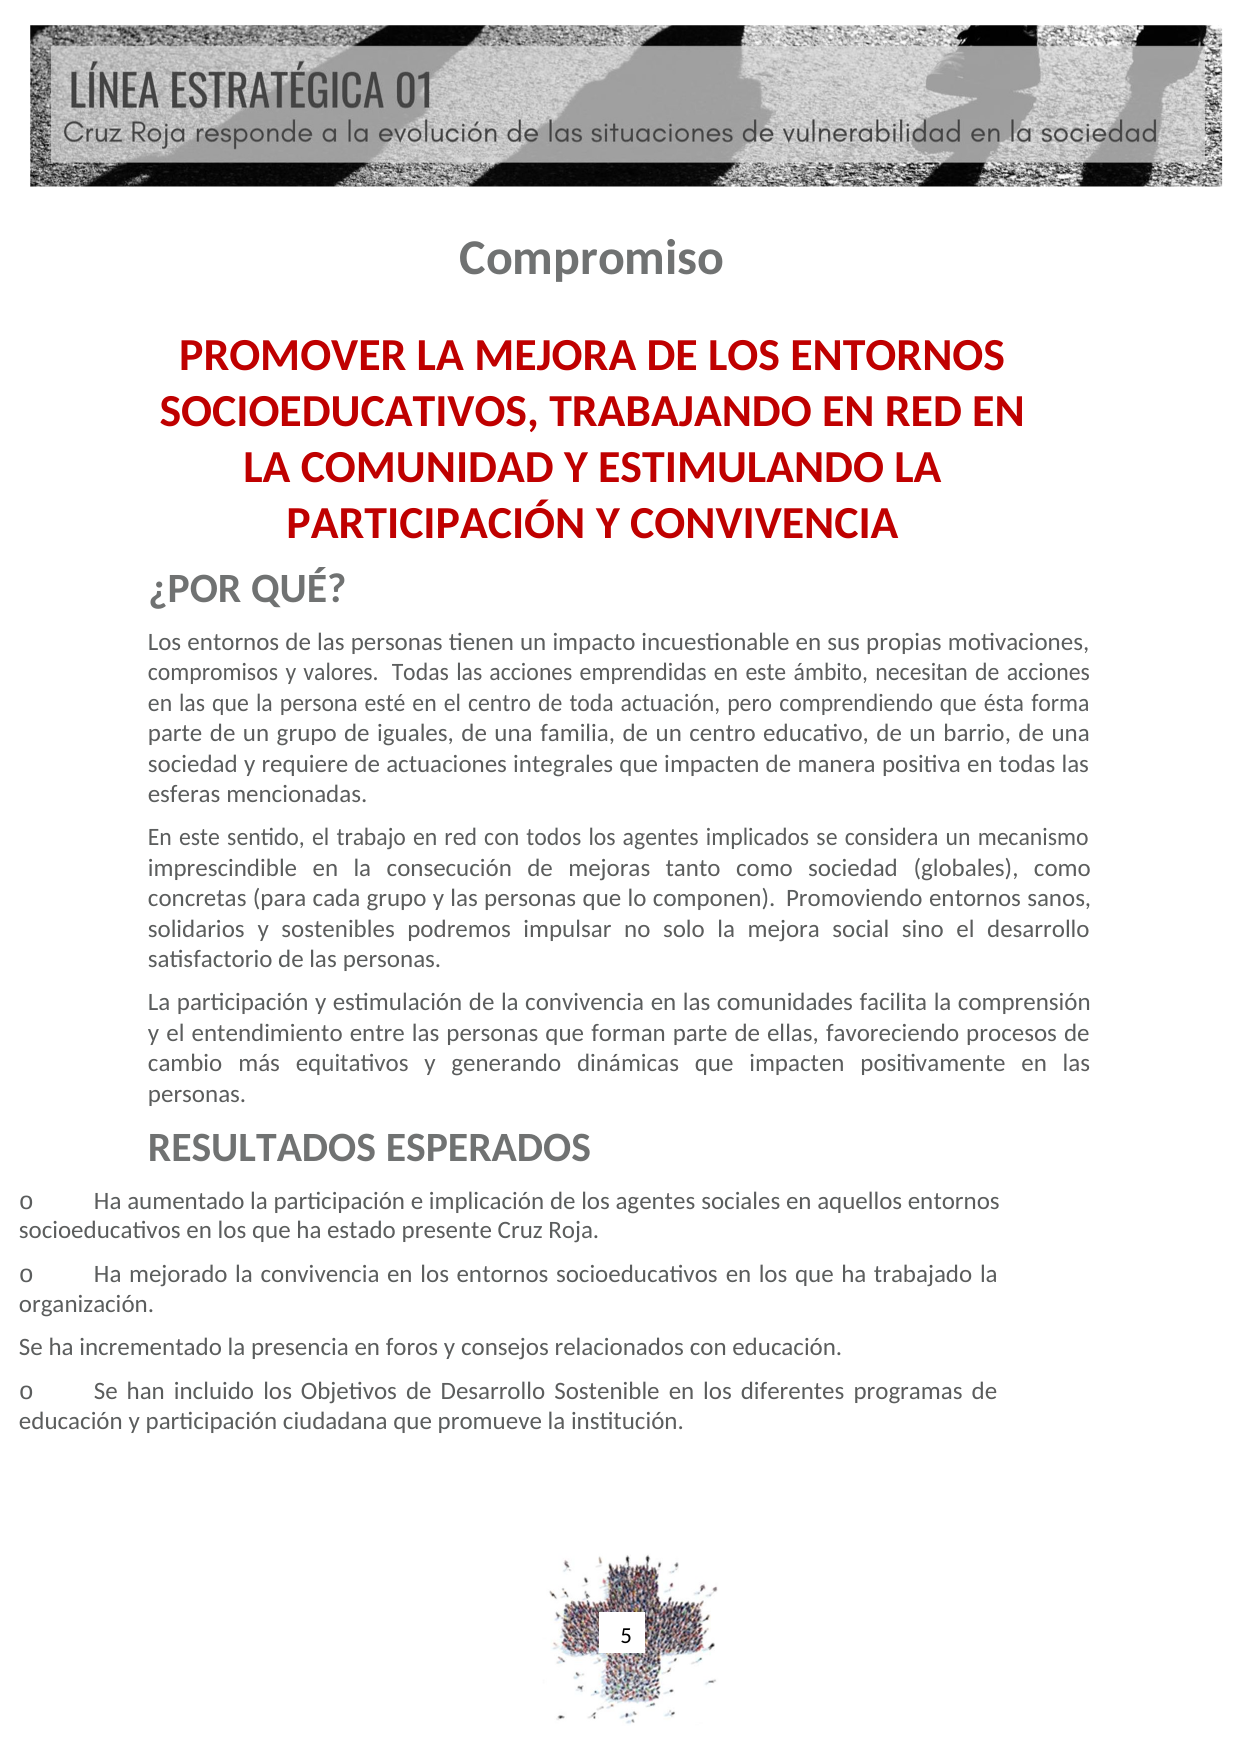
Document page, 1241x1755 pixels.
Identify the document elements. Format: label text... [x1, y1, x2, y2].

list Se han incluido los Objetivos de Desarrollo Sostenible en los diferentes programas de educación y participación ciudadana que promueve la institución. [19, 1375, 1091, 1435]
list Ha aumentado la participación e implicación de los agentes sociales en aquellos entornos socioeducativos en los que ha estado presente Cruz Roja. [19, 1185, 1091, 1245]
text La participación y estimulación de la convivencia en las comunidades facilita la comprensión y el entendimiento entre las personas que forman parte de ellas, favoreciendo procesos de cambio más equitativos y generando dinámicas que impacten positivamente en las personas. [148, 986, 1091, 1108]
text En este sentido, el trabajo en red con todos los agentes implicados se considera un mecanismo imprescindible en la consecución de mejoras tanto como sociedad (globales), como concretas (para cada grupo y las personas que lo componen). Promoviendo entornos sanos, solidarios y sostenibles podremos impulsar no solo la mejora social sino el desarrollo satisfactorio de las personas. [148, 821, 1091, 974]
list Se ha incrementado la presencia en foros y consejos relacionados con educación. [0, 1331, 1234, 1363]
subtitle PROMOVER LA MEJORA DE LOS ENTORNOS SOCIOEDUCATIVOS, TRABAJANDO EN RED EN LA COMUNIDAD Y ESTIMULANDO LA PARTICIPACIÓN Y CONVIVENCIA [159, 326, 1026, 550]
text Los entornos de las personas tienen un impacto incuestionable en sus propias motivaciones, compromisos y valores. Todas las acciones emprendidas en este ámbito, necesitan de acciones en las que la persona esté en el centro de toda actuación, pero comprendiendo que ésta forma parte de un grupo de iguales, de una familia, de un centro educativo, de un barrio, de una sociedad y requiere de actuaciones integrales que impacten de manera positiva en todas las esferas mencionadas. [148, 626, 1091, 809]
subtitle RESULTADOS ESPERADOS [148, 1121, 1234, 1172]
list Ha mejorado la convivencia en los entornos socioeducativos en los que ha trabajado la organización. [19, 1258, 1091, 1318]
subtitle ¿POR QUÉ? [146, 562, 348, 613]
